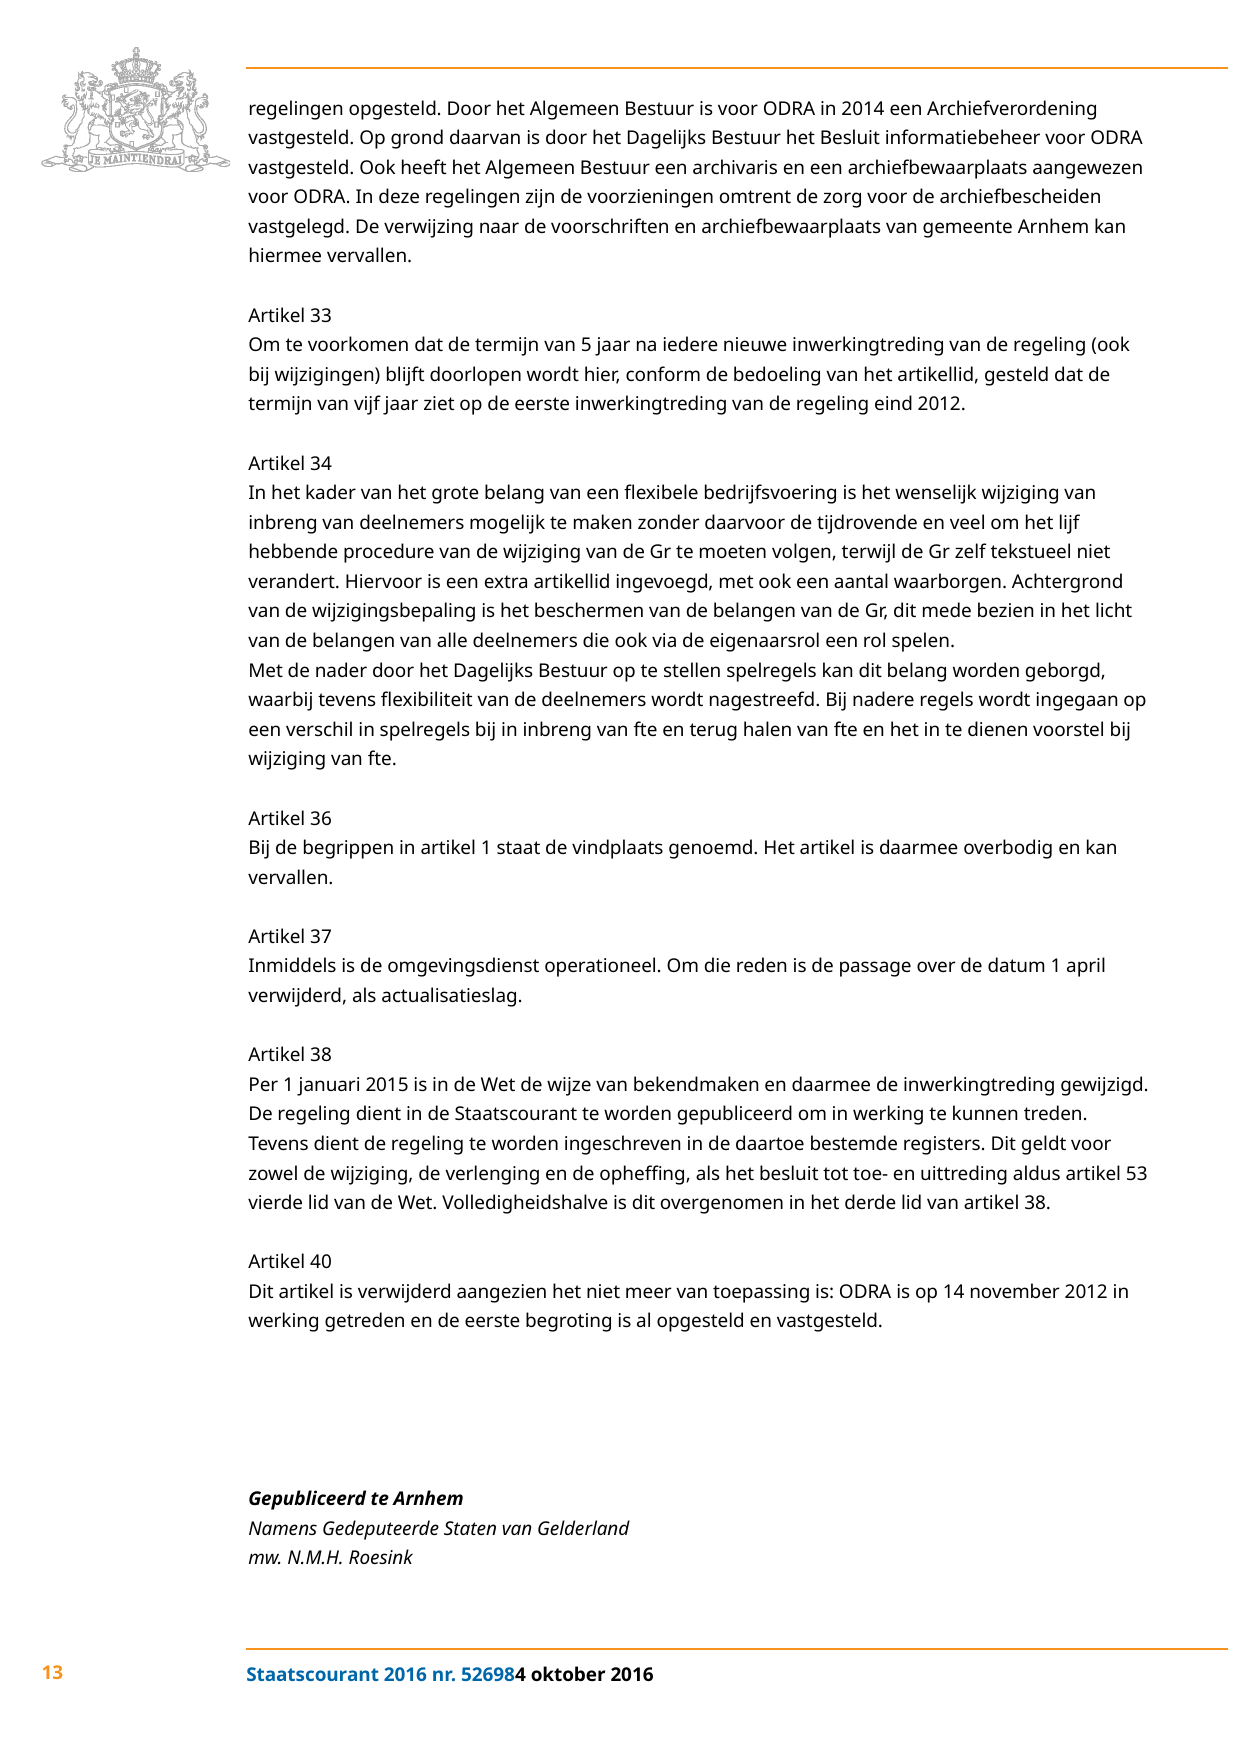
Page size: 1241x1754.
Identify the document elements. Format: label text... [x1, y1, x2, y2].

text Artikel 36 [248, 805, 1152, 831]
text Gepubliceerd te Arnhem [248, 1485, 1152, 1511]
picture [41, 47, 231, 172]
text Namens Gedeputeerde Staten van Gelderland [248, 1515, 1152, 1541]
text Artikel 33 [248, 302, 1152, 328]
text Artikel 40 [248, 1248, 1152, 1274]
text Artikel 38 [248, 1041, 1152, 1067]
text Artikel 37 [248, 923, 1152, 949]
text Bij de begrippen in artikel 1 staat de vindplaats genoemd. Het artikel is daarmee overbodig en kan vervallen. [248, 834, 1152, 890]
text Inmiddels is de omgevingsdienst operationeel. Om die reden is de passage over de datum 1 april verwijderd, als actualisatieslag. [248, 953, 1152, 1008]
text mw. N.M.H. Roesink [248, 1544, 1152, 1570]
text Per 1 januari 2015 is in de Wet de wijze van bekendmaken en daarmee de inwerkingtreding gewijzigd. De regeling dient in de Staatscourant te worden gepubliceerd om in werking te kunnen treden. Tevens dient de regeling te worden ingeschreven in de daartoe bestemde registers. Dit geldt voor zowel de wijziging, de verlenging en de opheffing, als het besluit tot toe- en uittreding aldus artikel 53 vierde lid van de Wet. Volledigheidshalve is dit overgenomen in het derde lid van artikel 38. [248, 1071, 1152, 1215]
text Om te voorkomen dat de termijn van 5 jaar na iedere nieuwe inwerkingtreding van de regeling (ook bij wijzigingen) blijft doorlopen wordt hier, conform de bedoeling van het artikellid, gesteld dat de termijn van vijf jaar ziet op de eerste inwerkingtreding van de regeling eind 2012. [248, 331, 1152, 416]
text Artikel 34 [248, 450, 1152, 476]
text regelingen opgesteld. Door het Algemeen Bestuur is voor ODRA in 2014 een Archiefverordening vastgesteld. Op grond daarvan is door het Dagelijks Bestuur het Besluit informatiebeheer voor ODRA vastgesteld. Ook heeft het Algemeen Bestuur een archivaris en een archiefbewaarplaats aangewezen voor ODRA. In deze regelingen zijn de voorzieningen omtrent de zorg voor de archiefbescheiden vastgelegd. De verwijzing naar de voorschriften en archiefbewaarplaats van gemeente Arnhem kan hiermee vervallen. [248, 95, 1152, 268]
text Dit artikel is verwijderd aangezien het niet meer van toepassing is: ODRA is op 14 november 2012 in werking getreden en de eerste begroting is al opgesteld en vastgesteld. [248, 1278, 1152, 1333]
text Met de nader door het Dagelijks Bestuur op te stellen spelregels kan dit belang worden geborgd, waarbij tevens flexibiliteit van de deelnemers wordt nagestreefd. Bij nadere regels wordt ingegaan op een verschil in spelregels bij in inbreng van fte en terug halen van fte en het in te dienen voorstel bij wijziging van fte. [248, 657, 1152, 771]
text In het kader van het grote belang van een flexibele bedrijfsvoering is het wenselijk wijziging van inbreng van deelnemers mogelijk te maken zonder daarvoor de tijdrovende en veel om het lijf hebbende procedure van de wijziging van de Gr te moeten volgen, terwijl de Gr zelf tekstueel niet verandert. Hiervoor is een extra artikellid ingevoegd, met ook een aantal waarborgen. Achtergrond van de wijzigingsbepaling is het beschermen van de belangen van de Gr, dit mede bezien in het licht van de belangen van alle deelnemers die ook via de eigenaarsrol een rol spelen. [248, 479, 1152, 653]
